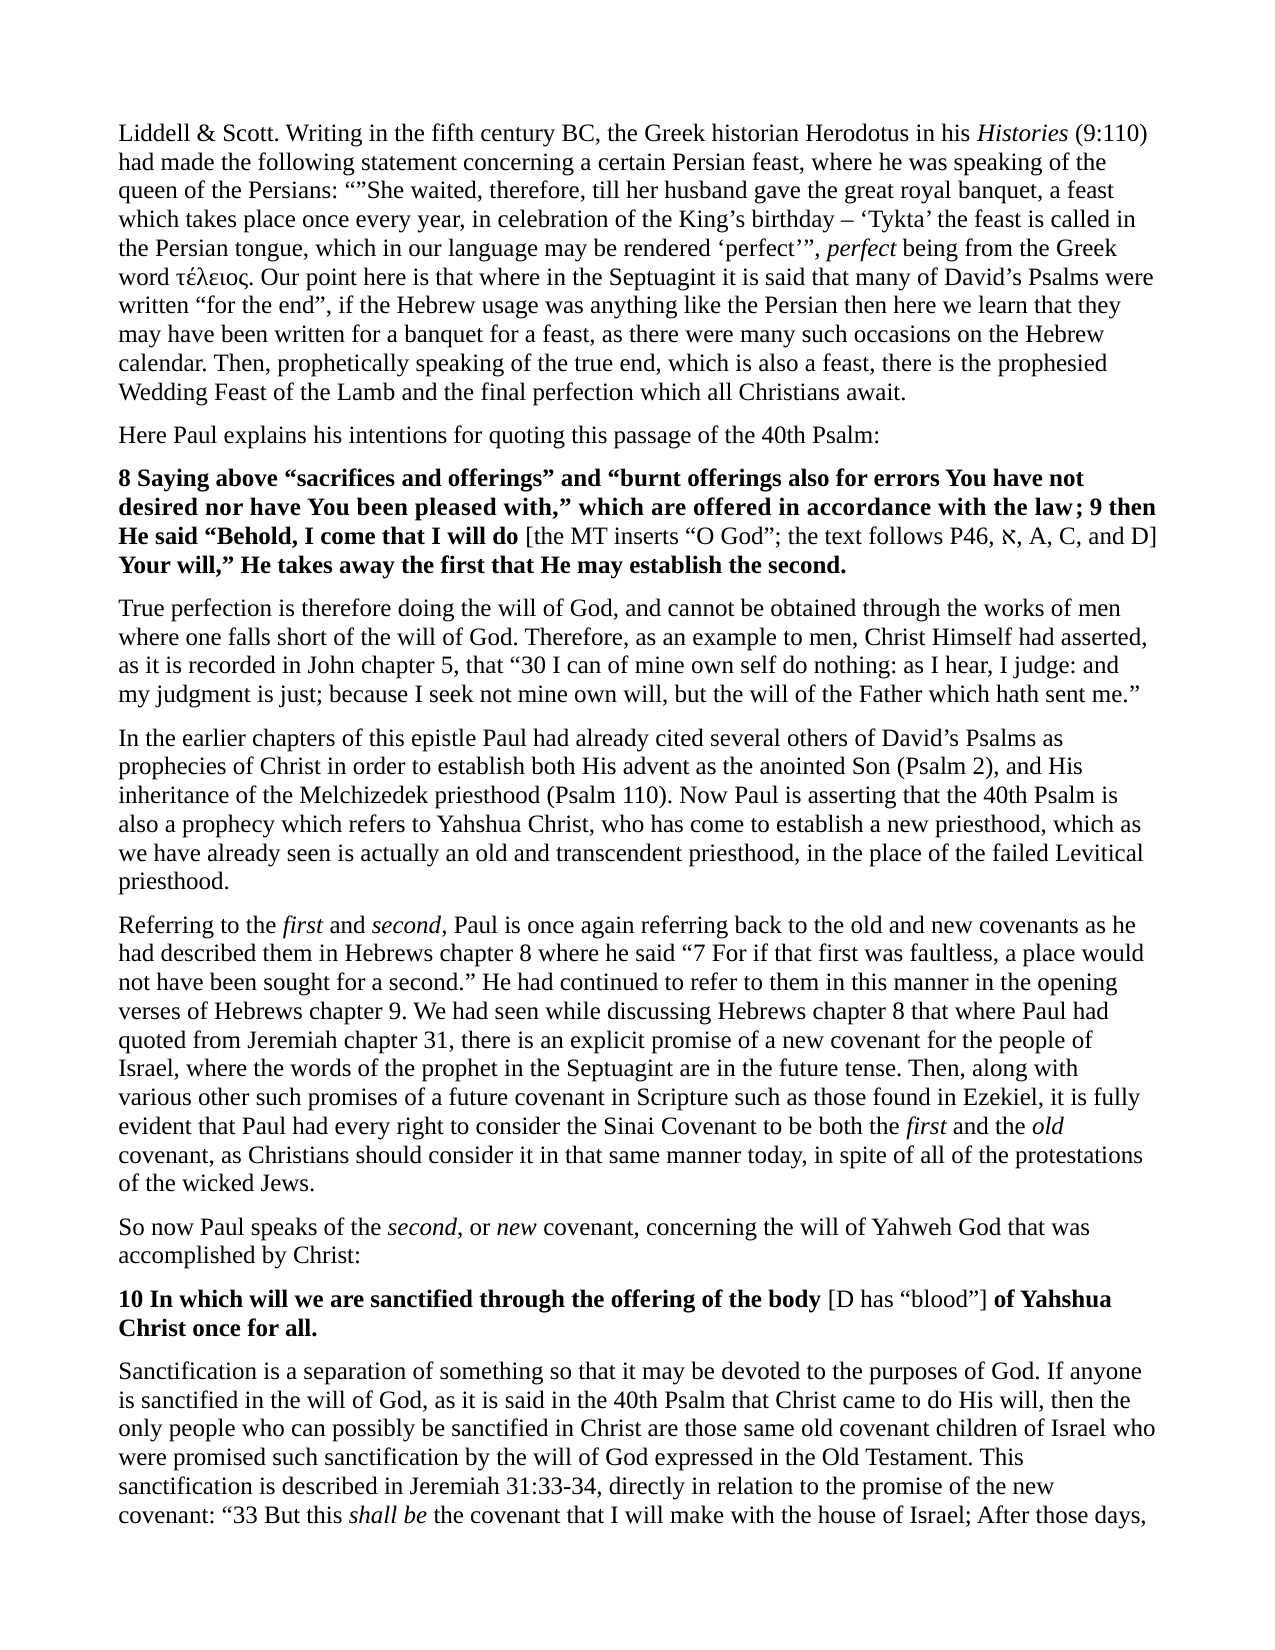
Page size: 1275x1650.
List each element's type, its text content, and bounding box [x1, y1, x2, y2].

text Referring to the first and second, Paul is once again referring back to the old and new covenants as he had described them in Hebrews chapter 8 where he said “7 For if that first was faultless, a place would not have been sought for a second.” He had continued to refer to them in this manner in the opening verses of Hebrews chapter 9. We had seen while discussing Hebrews chapter 8 that where Paul had quoted from Jeremiah chapter 31, there is an explicit promise of a new covenant for the people of Israel, where the words of the prophet in the Septuagint are in the future tense. Then, along with various other such promises of a future covenant in Scripture such as those found in Ezekiel, it is fully evident that Paul had every right to consider the Sinai Covenant to be both the first and the old covenant, as Christians should consider it in that same manner today, in spite of all of the protestations of the wicked Jews. [118, 910, 1157, 1197]
text Here Paul explains his intentions for quoting this passage of the 40th Psalm: [118, 420, 1157, 449]
text So now Paul speaks of the second, or new covenant, concerning the will of Yahweh God that was accomplished by Christ: [118, 1212, 1157, 1269]
text Liddell & Scott. Writing in the fifth century BC, the Greek historian Herodotus in his Histories (9:110) had made the following statement concerning a certain Persian feast, where he was speaking of the queen of the Persians: “”She waited, therefore, till her husband gave the great royal banquet, a feast which takes place once every year, in celebration of the King’s birthday – ‘Tykta’ the feast is called in the Persian tongue, which in our language may be rendered ‘perfect’”, perfect being from the Greek word τέλειος. Our point here is that where in the Septuagint it is said that many of David’s Psalms were written “for the end”, if the Hebrew usage was anything like the Persian then here we learn that they may have been written for a banquet for a feast, as there were many such occasions on the Hebrew calendar. Then, prophetically speaking of the true end, which is also a feast, there is the prophesied Wedding Feast of the Lamb and the final perfection which all Christians await. [118, 118, 1157, 406]
text In the earlier chapters of this epistle Paul had already cited several others of David’s Psalms as prophecies of Christ in order to establish both His advent as the anointed Son (Psalm 2), and His inheritance of the Melchizedek priesthood (Psalm 110). Now Paul is asserting that the 40th Psalm is also a prophecy which refers to Yahshua Christ, who has come to establish a new priesthood, which as we have already seen is actually an old and transcendent priesthood, in the place of the failed Levitical priesthood. [118, 723, 1157, 895]
text Sanctification is a separation of something so that it may be devoted to the purposes of God. If anyone is sanctified in the will of God, as it is said in the 40th Psalm that Christ came to do His will, then the only people who can possibly be sanctified in Christ are those same old covenant children of Israel who were promised such sanctification by the will of God expressed in the Old Testament. This sanctification is described in Jeremiah 31:33-34, directly in relation to the promise of the new covenant: “33 But this shall be the covenant that I will make with the house of Israel; After those days, [118, 1356, 1157, 1528]
text 10 In which will we are sanctified through the offering of the body [D has “blood”] of Yahshua Christ once for all. [118, 1284, 1157, 1341]
text True perfection is therefore doing the will of God, and cannot be obtained through the works of men where one falls short of the will of God. Therefore, as an example to men, Christ Himself had asserted, as it is recorded in John chapter 5, that “30 I can of mine own self do nothing: as I hear, I judge: and my judgment is just; because I seek not mine own will, but the will of the Father which hath sent me.” [118, 593, 1157, 708]
text 8 Saying above “sacrifices and offerings” and “burnt offerings also for errors You have not desired nor have You been pleased with,” which are offered in accordance with the law; 9 then He said “Behold, I come that I will do [the MT inserts “O God”; the text follows P46, א, A, C, and D] Your will,” He takes away the first that He may establish the second. [118, 463, 1157, 578]
